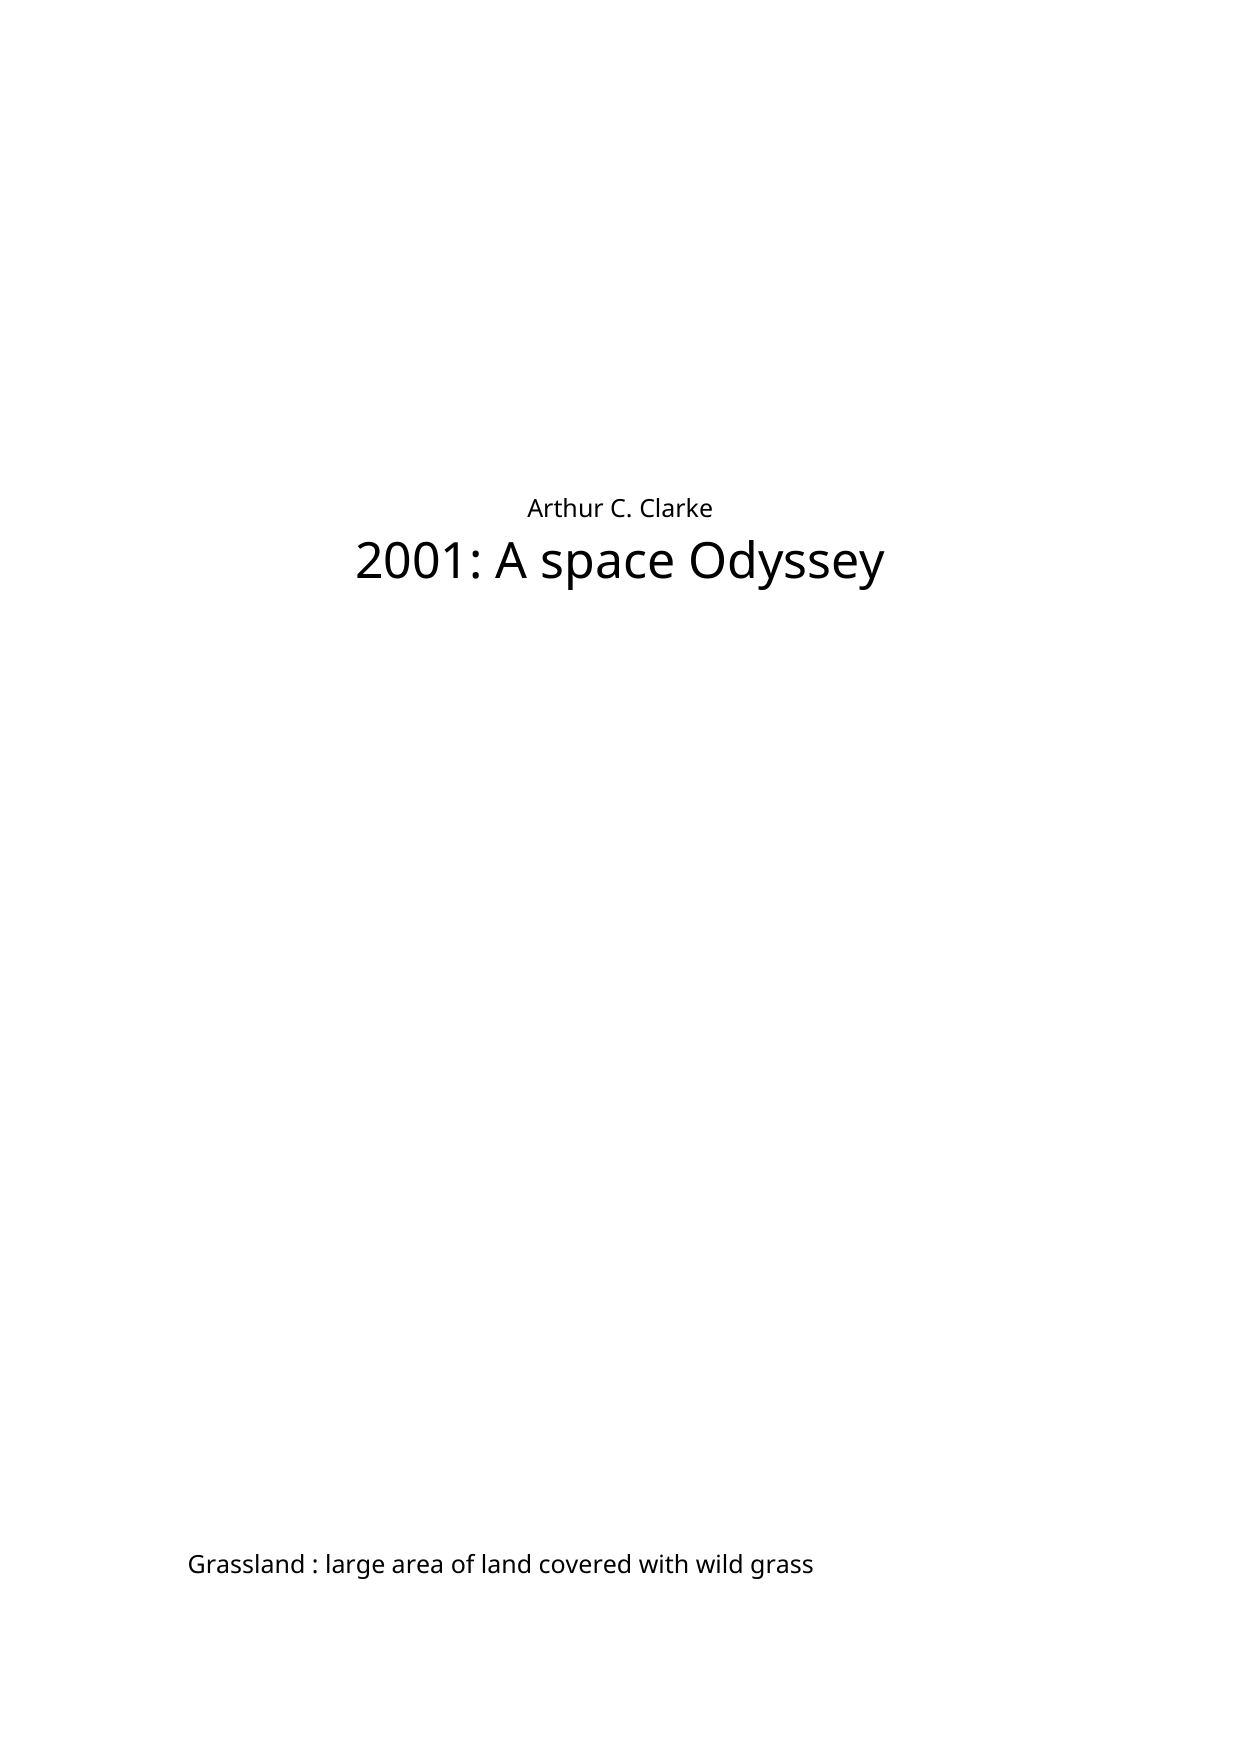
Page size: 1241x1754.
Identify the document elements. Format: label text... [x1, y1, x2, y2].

text Grassland : large area of land covered with wild grass [187, 1547, 1053, 1581]
text 2001: A space Odyssey [187, 525, 1053, 593]
text Arthur C. Clarke [187, 491, 1053, 525]
